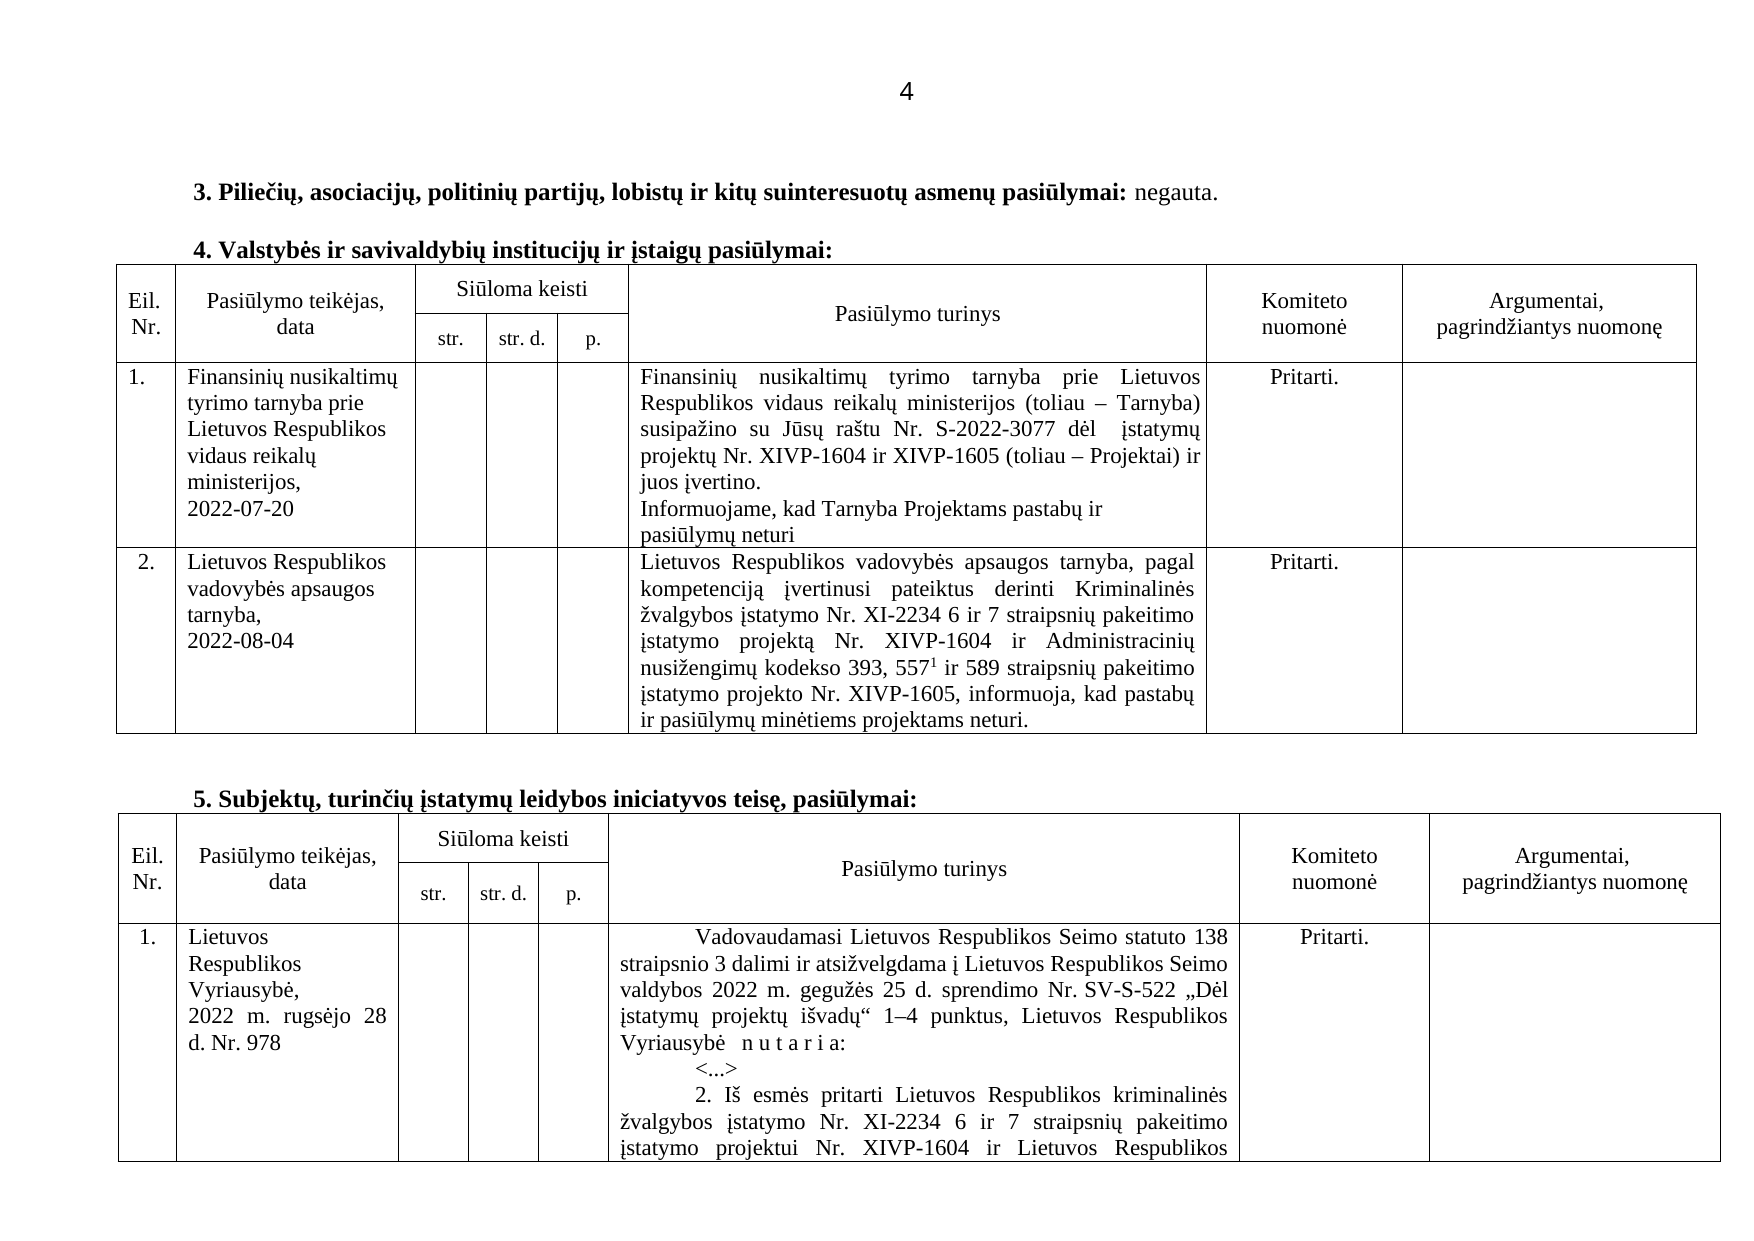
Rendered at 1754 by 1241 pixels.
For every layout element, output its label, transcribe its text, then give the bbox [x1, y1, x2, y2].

table_cell Finansinių nusikaltimų tyrimo tarnyba prie Lietuvos Respublikos vidaus reikalų ministerijos, 2022-07-20 [176, 363, 415, 547]
table_cell Pritarti. [1207, 548, 1402, 733]
table_header Komiteto nuomonė [1207, 265, 1402, 362]
subtitle 5. Subjektų, turinčių įstatymų leidybos iniciatyvos teisę, pasiūlymai: [118, 784, 1695, 813]
table_cell 1. [119, 924, 176, 1161]
subtitle 3. Piliečių, asociacijų, politinių partijų, lobistų ir kitų suinteresuotų asmenų pasiūlymai: negauta. [118, 177, 1695, 206]
table_header Komiteto nuomonė [1240, 814, 1429, 922]
table_cell [469, 924, 538, 1161]
table_cell str. d. [487, 314, 557, 362]
table_header Pasiūlymo teikėjas, data [177, 814, 398, 922]
table_cell Vadovaudamasi Lietuvos Respublikos Seimo statuto 138 straipsnio 3 dalimi ir atsižvelgdama į Lietuvos Respublikos Seimo valdybos 2022 m. gegužės 25 d. sprendimo Nr. SV-S-522 „Dėl įstatymų projektų išvadų“ 1–4 punktus, Lietuvos Respublikos Vyriausybė n u t a r i a: <...> 2. Iš esmės pritarti Lietuvos Respublikos kriminalinės žvalgybos įstatymo Nr. XI-2234 6 ir 7 straipsnių pakeitimo įstatymo projektui Nr. XIVP-1604 ir Lietuvos Respublikos [609, 924, 1239, 1161]
table_header Pasiūlymo teikėjas, data [176, 265, 415, 362]
table_cell Pritarti. [1240, 924, 1429, 1161]
table_cell Lietuvos Respublikos vadovybės apsaugos tarnyba, 2022-08-04 [176, 548, 415, 733]
table_cell [416, 548, 486, 733]
table_header Pasiūlymo turinys [629, 265, 1206, 362]
table_cell Finansinių nusikaltimų tyrimo tarnyba prie Lietuvos Respublikos vidaus reikalų ministerijos (toliau – Tarnyba) susipažino su Jūsų raštu Nr. S-2022-3077 dėl įstatymų projektų Nr. XIVP-1604 ir XIVP-1605 (toliau – Projektai) ir juos įvertino. Informuojame, kad Tarnyba Projektams pastabų ir pasiūlymų neturi [629, 363, 1206, 547]
table_header Argumentai, pagrindžiantys nuomonę [1403, 265, 1696, 362]
table_cell Lietuvos Respublikos vadovybės apsaugos tarnyba, pagal kompetenciją įvertinusi pateiktus derinti Kriminalinės žvalgybos įstatymo Nr. XI-2234 6 ir 7 straipsnių pakeitimo įstatymo projektą Nr. XIVP-1604 ir Administracinių nusižengimų kodekso 393, 5571 ir 589 straipsnių pakeitimo įstatymo projekto Nr. XIVP-1605, informuoja, kad pastabų ir pasiūlymų minėtiems projektams neturi. [629, 548, 1206, 733]
table_cell p. [558, 314, 628, 362]
table_header Eil. Nr. [119, 814, 176, 922]
table_cell [539, 924, 608, 1161]
table_cell [1430, 924, 1720, 1161]
table_header Argumentai, pagrindžiantys nuomonę [1430, 814, 1720, 922]
table_header Eil. Nr. [117, 265, 175, 362]
table_cell [416, 363, 486, 547]
subtitle 4. Valstybės ir savivaldybių institucijų ir įstaigų pasiūlymai: [118, 235, 1695, 263]
table_cell [1403, 363, 1696, 547]
table_cell [487, 363, 557, 547]
table_header Pasiūlymo turinys [609, 814, 1239, 922]
table_header Siūloma keisti [416, 265, 628, 313]
table_cell Pritarti. [1207, 363, 1402, 547]
table_cell [487, 548, 557, 733]
table_header Siūloma keisti [399, 814, 608, 862]
table_cell [1403, 548, 1696, 733]
table_cell p. [539, 863, 608, 922]
table_cell [558, 548, 628, 733]
table_cell [558, 363, 628, 547]
table_cell [399, 924, 468, 1161]
table_cell str. [416, 314, 486, 362]
table_cell str. [399, 863, 468, 922]
table_cell str. d. [469, 863, 538, 922]
table_cell Lietuvos Respublikos Vyriausybė, 2022 m. rugsėjo 28 d. Nr. 978 [177, 924, 398, 1161]
table_cell 1. [117, 363, 175, 547]
table_cell 2. [117, 548, 175, 733]
